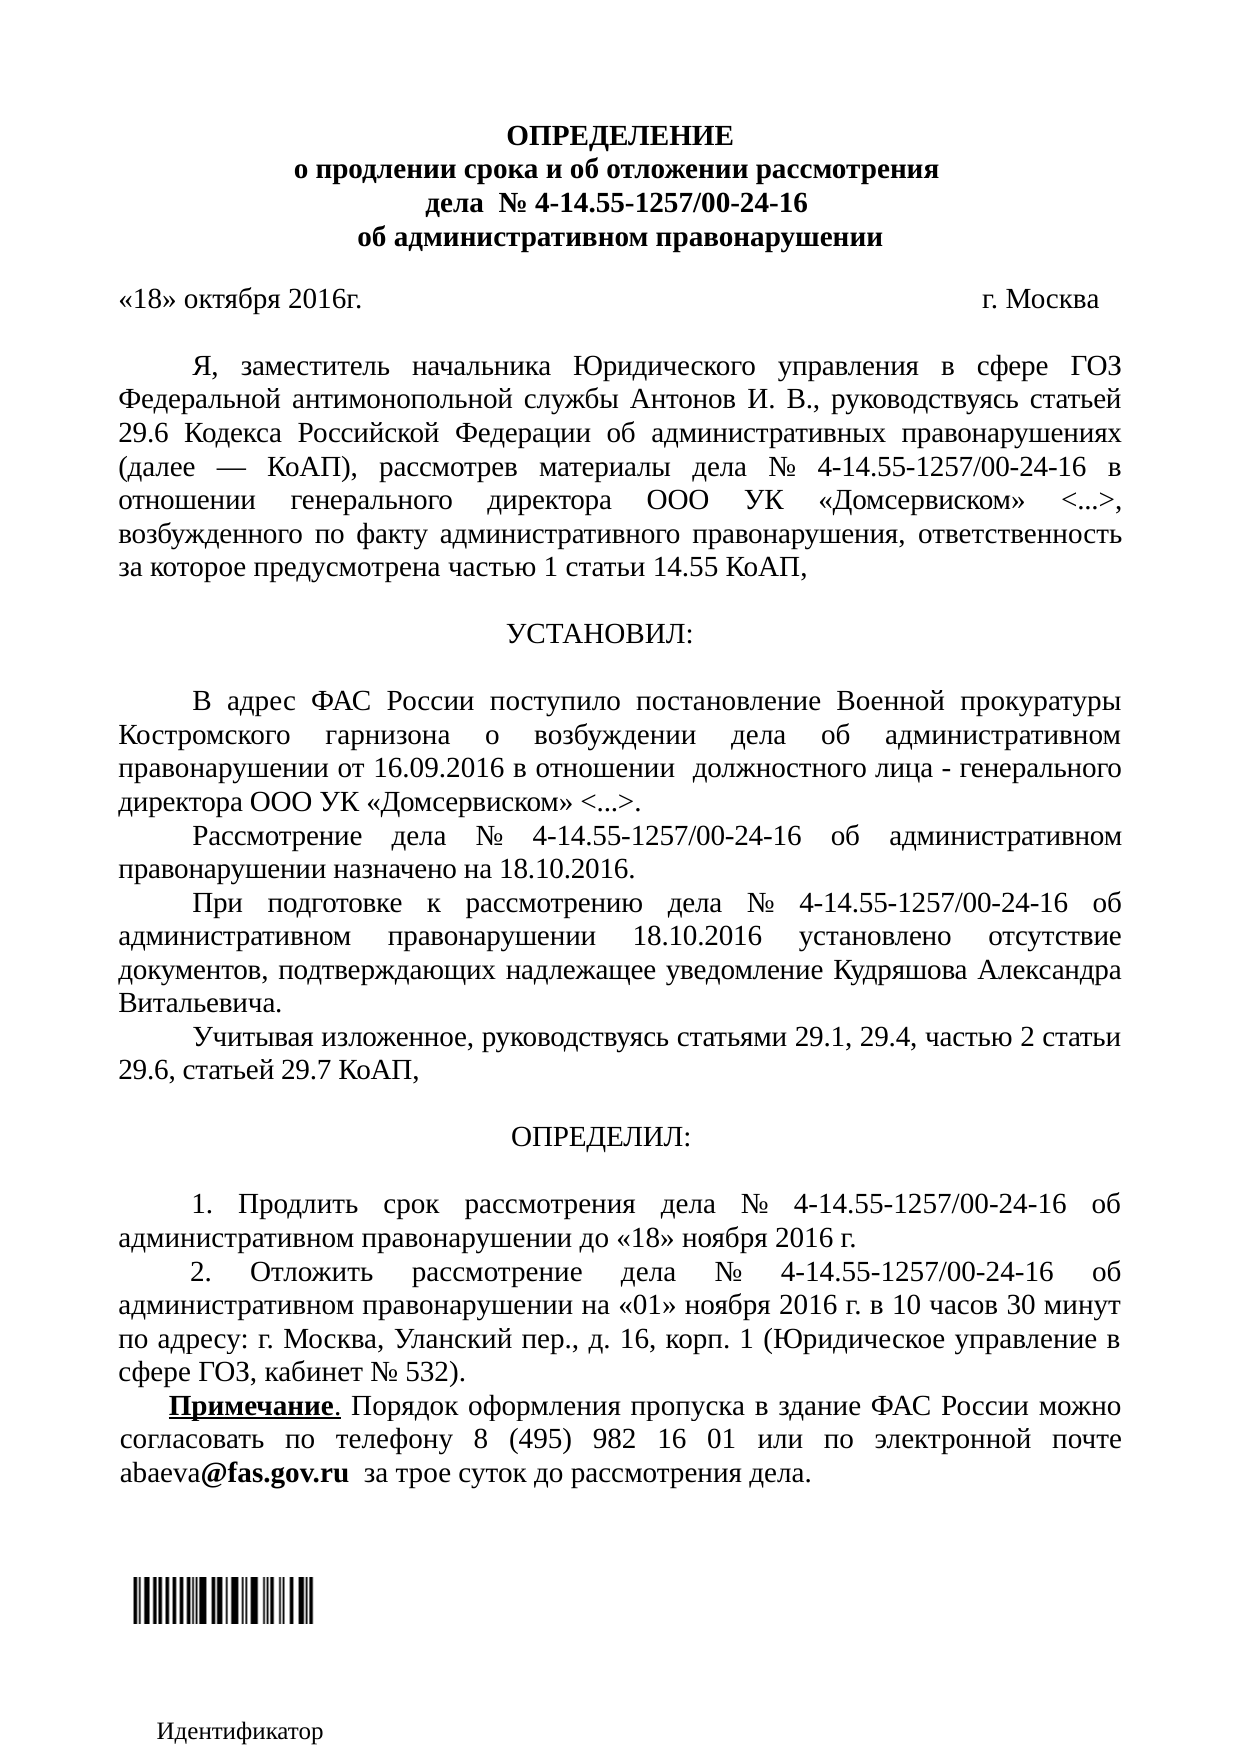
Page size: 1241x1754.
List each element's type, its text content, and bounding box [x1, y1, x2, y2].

text ОПРЕДЕЛЕНИЕ [118, 118, 1122, 152]
text 2. Отложить рассмотрение дела № 4-14.55-1257/00-24-16 об административном правонарушении на «01» ноября 2016 г. в 10 часов 30 минут по адресу: г. Москва, Уланский пер., д. 16, корп. 1 (Юридическое управление в сфере ГОЗ, кабинет № 532). [118, 1254, 1122, 1388]
text При подготовке к рассмотрению дела № 4-14.55-1257/00-24-16 об административном правонарушении 18.10.2016 установлено отсутствие документов, подтверждающих надлежащее уведомление Кудряшова Александра Витальевича. [118, 885, 1122, 1019]
picture [118, 1577, 331, 1624]
text Учитывая изложенное, руководствуясь статьями 29.1, 29.4, частью 2 статьи 29.6, статьей 29.7 КоАП, [118, 1019, 1122, 1086]
text 1. Продлить срок рассмотрения дела № 4-14.55-1257/00-24-16 об административном правонарушении до «18» ноября 2016 г. [118, 1187, 1122, 1254]
text Я, заместитель начальника Юридического управления в сфере ГОЗ Федеральной антимонопольной службы Антонов И. В., руководствуясь статьей 29.6 Кодекса Российской Федерации об административных правонарушениях (далее — КоАП), рассмотрев материалы дела № 4-14.55-1257/00-24-16 в отношении генерального директора ООО УК «Домсервиском» <...>, возбужденного по факту административного правонарушения, ответственность за которое предусмотрена частью 1 статьи 14.55 КоАП, [118, 348, 1122, 583]
text о продлении срока и об отложении рассмотрения [118, 152, 1122, 185]
text УСТАНОВИЛ: [118, 616, 1122, 650]
text ОПРЕДЕЛИЛ: [118, 1119, 1122, 1153]
text Рассмотрение дела № 4-14.55-1257/00-24-16 об административном правонарушении назначено на 18.10.2016. [118, 818, 1122, 885]
text «18» октября 2016г. г. Москва [118, 281, 1122, 314]
text дела № 4-14.55-1257/00-24-16 [118, 185, 1122, 219]
list Примечание. Порядок оформления пропуска в здание ФАС России можно согласовать по телефону 8 (495) 982 16 01 или по электронной почте abaeva@fas.gov.ru за трое суток до рассмотрения дела. [119, 1388, 1122, 1488]
text В адрес ФАС России поступило постановление Военной прокуратуры Костромского гарнизона о возбуждении дела об административном правонарушении от 16.09.2016 в отношении должностного лица - генерального директора ООО УК «Домсервиском» <...>. [118, 683, 1122, 818]
text об административном правонарушении [118, 219, 1122, 252]
